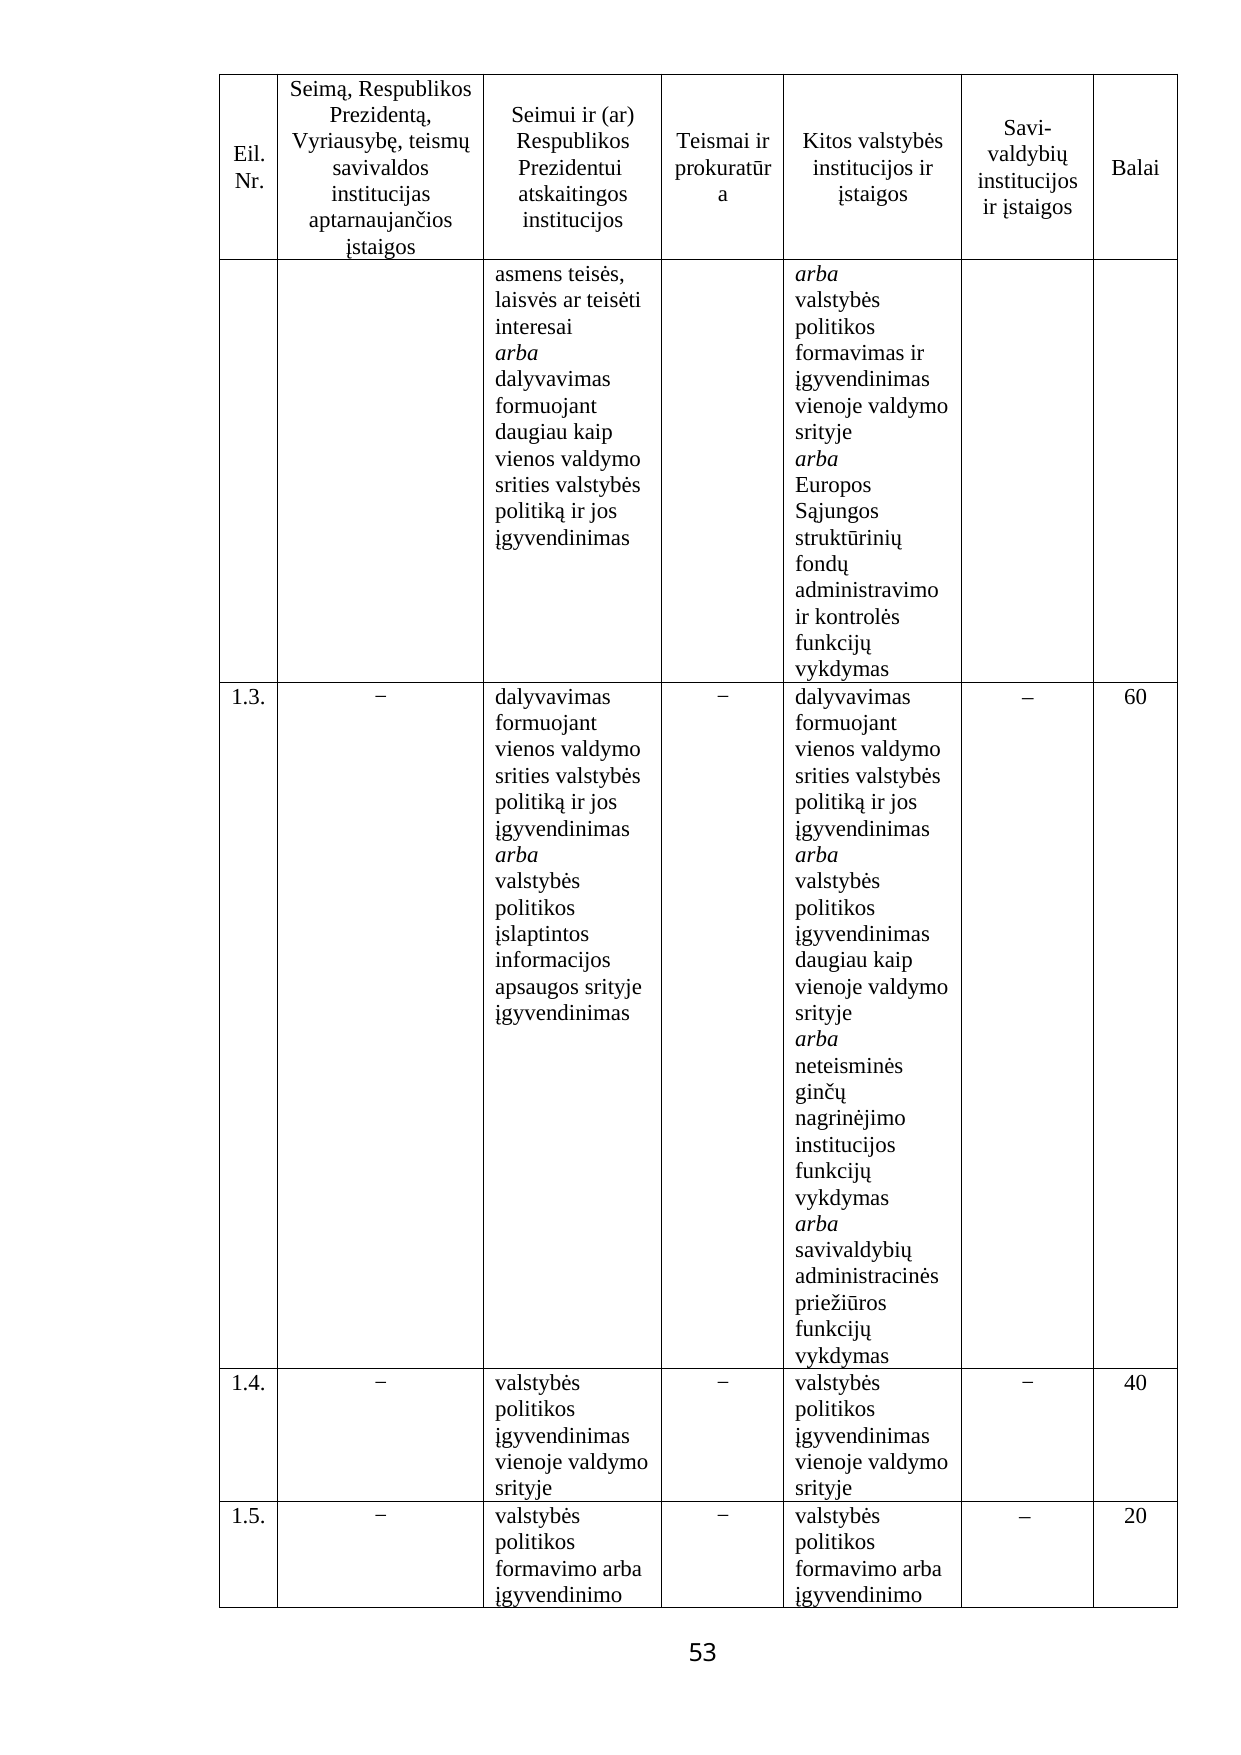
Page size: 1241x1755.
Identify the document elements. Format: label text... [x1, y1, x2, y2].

table_header Teismai ir prokuratūra [662, 75, 783, 259]
table_cell 1.4. [220, 1369, 277, 1501]
table_cell asmens teisės, laisvės ar teisėti interesai arba dalyvavimas formuojant daugiau kaip vienos valdymo srities valstybės politiką ir jos įgyvendinimas [484, 260, 661, 682]
table_header Eil. Nr. [220, 75, 277, 259]
table_cell [1094, 260, 1177, 682]
table_cell − [662, 1502, 783, 1607]
table_cell 1.3. [220, 683, 277, 1368]
table_cell valstybės politikos formavimo arba įgyvendinimo [484, 1502, 661, 1607]
table_cell [662, 260, 783, 682]
table_cell dalyvavimas formuojant vienos valdymo srities valstybės politiką ir jos įgyvendinimas arba valstybės politikos įgyvendinimas daugiau kaip vienoje valdymo srityje arba neteisminės ginčų nagrinėjimo institucijos funkcijų vykdymas arba savivaldybių administracinės priežiūros funkcijų vykdymas [784, 683, 961, 1368]
table_cell dalyvavimas formuojant vienos valdymo srities valstybės politiką ir jos įgyvendinimas arba valstybės politikos įslaptintos informacijos apsaugos srityje įgyvendinimas [484, 683, 661, 1368]
table_cell − [278, 1369, 483, 1501]
table_cell − [278, 1502, 483, 1607]
table_cell – [962, 1502, 1093, 1607]
table_cell valstybės politikos formavimo arba įgyvendinimo [784, 1502, 961, 1607]
table_header Kitos valstybės institucijos ir įstaigos [784, 75, 961, 259]
table_header Savi-valdybių institucijos ir įstaigos [962, 75, 1093, 259]
table_cell valstybės politikos įgyvendinimas vienoje valdymo srityje [484, 1369, 661, 1501]
table_header Seimą, Respublikos Prezidentą, Vyriausybę, teismų savivaldos institucijas aptarnaujančios įstaigos [278, 75, 483, 259]
table_cell arba valstybės politikos formavimas ir įgyvendinimas vienoje valdymo srityje arba Europos Sąjungos struktūrinių fondų administravimo ir kontrolės funkcijų vykdymas [784, 260, 961, 682]
table_cell [278, 260, 483, 682]
table_cell − [662, 683, 783, 1368]
table_cell − [278, 683, 483, 1368]
table_cell [962, 260, 1093, 682]
table_cell 40 [1094, 1369, 1177, 1501]
table_cell − [662, 1369, 783, 1501]
table_cell 1.5. [220, 1502, 277, 1607]
table_cell valstybės politikos įgyvendinimas vienoje valdymo srityje [784, 1369, 961, 1501]
table_cell [220, 260, 277, 682]
table_cell 60 [1094, 683, 1177, 1368]
table_cell 20 [1094, 1502, 1177, 1607]
table_header Balai [1094, 75, 1177, 259]
table_cell – [962, 683, 1093, 1368]
table_cell − [962, 1369, 1093, 1501]
table_header Seimui ir (ar) Respublikos Prezidentui atskaitingos institucijos [484, 75, 661, 259]
